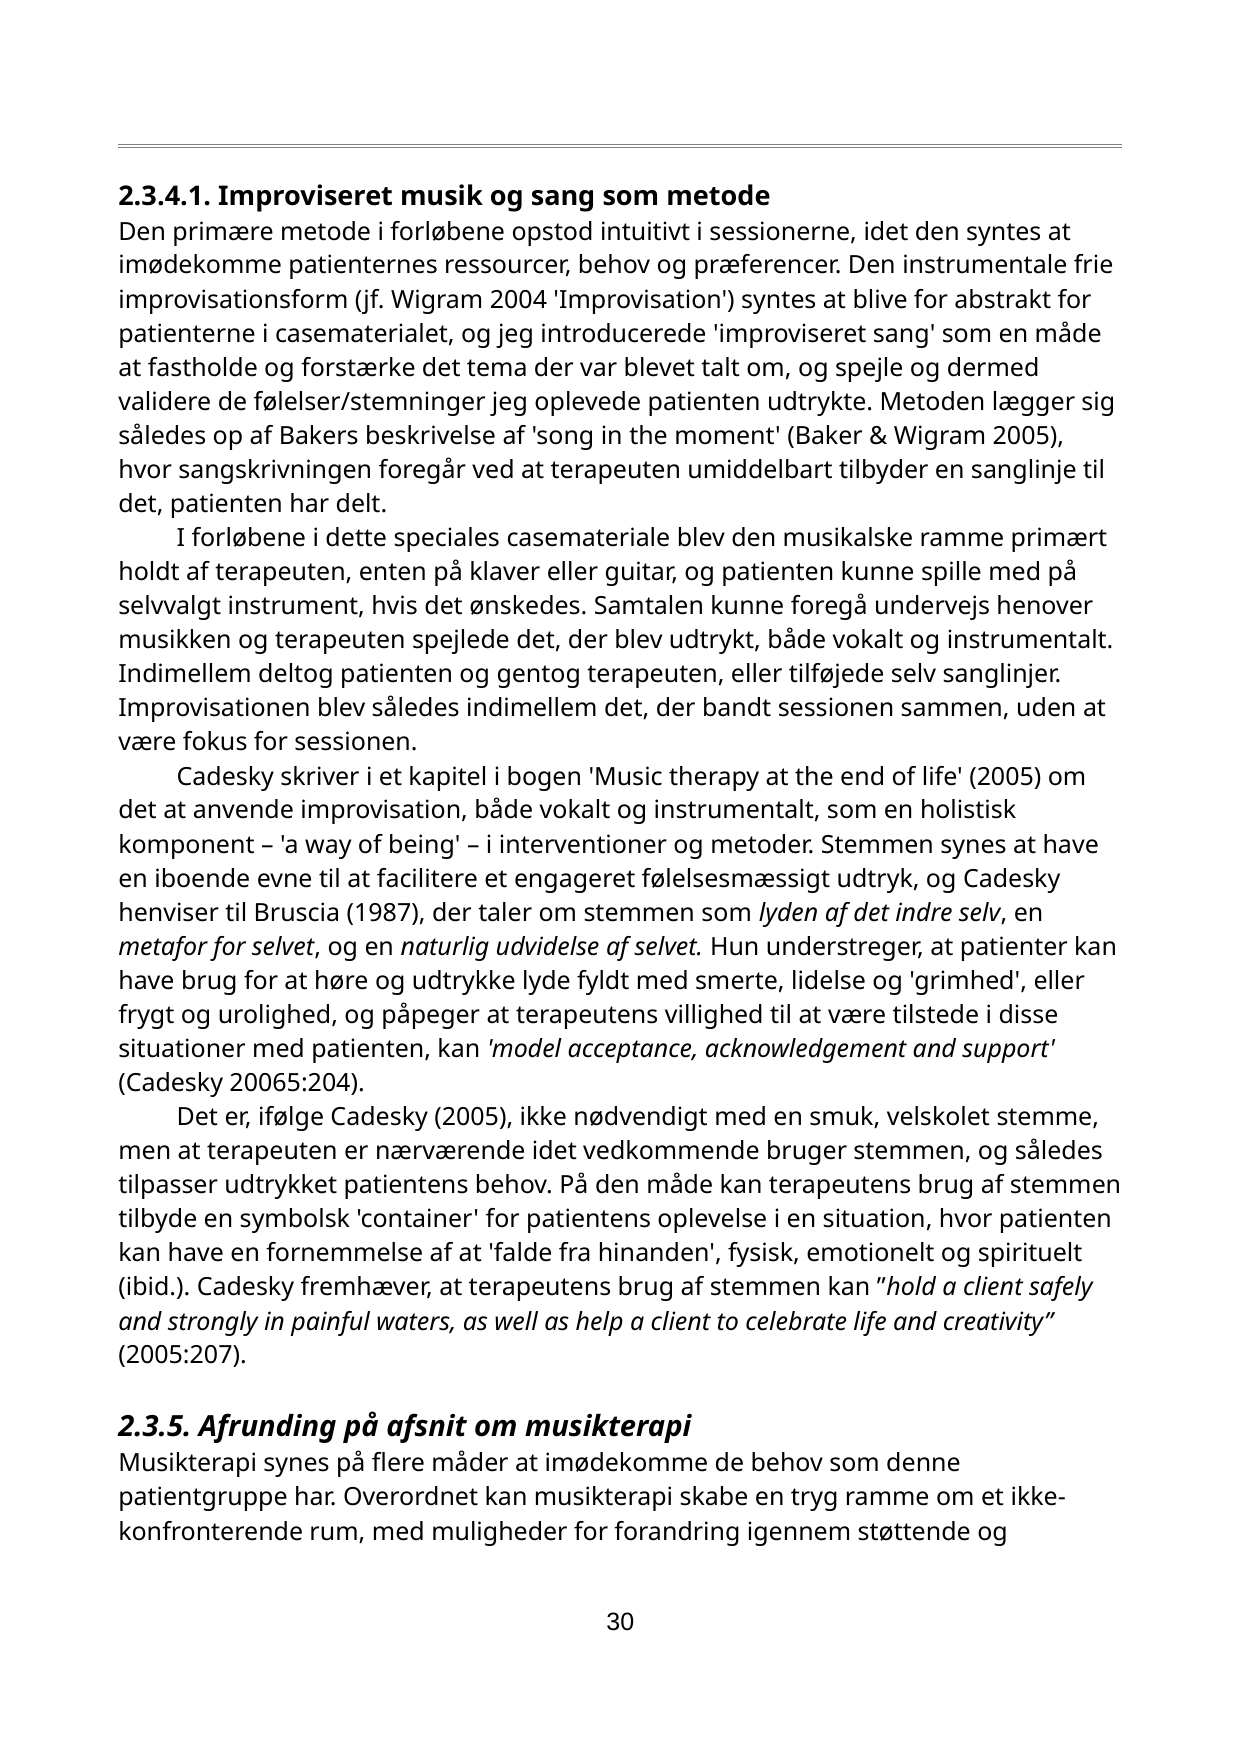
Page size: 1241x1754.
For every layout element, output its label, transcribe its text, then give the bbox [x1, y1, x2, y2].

text 2.3.5. Afrunding på afsnit om musikterapi [118, 1405, 1122, 1445]
text I forløbene i dette speciales casemateriale blev den musikalske ramme primært holdt af terapeuten, enten på klaver eller guitar, og patienten kunne spille med på selvvalgt instrument, hvis det ønskedes. Samtalen kunne foregå undervejs henover musikken og terapeuten spejlede det, der blev udtrykt, både vokalt og instrumentalt. Indimellem deltog patienten og gentog terapeuten, eller tilføjede selv sanglinjer. Improvisationen blev således indimellem det, der bandt sessionen sammen, uden at være fokus for sessionen. [118, 520, 1122, 758]
text 2.3.4.1. Improviseret musik og sang som metode [118, 176, 1122, 213]
text Den primære metode i forløbene opstod intuitivt i sessionerne, idet den syntes at imødekomme patienternes ressourcer, behov og præferencer. Den instrumentale frie improvisationsform (jf. Wigram 2004 'Improvisation') syntes at blive for abstrakt for patienterne i casematerialet, og jeg introducerede 'improviseret sang' som en måde at fastholde og forstærke det tema der var blevet talt om, og spejle og dermed validere de følelser/stemninger jeg oplevede patienten udtrykte. Metoden lægger sig således op af Bakers beskrivelse af 'song in the moment' (Baker & Wigram 2005), hvor sangskrivningen foregår ved at terapeuten umiddelbart tilbyder en sanglinje til det, patienten har delt. [118, 213, 1122, 520]
text Det er, ifølge Cadesky (2005), ikke nødvendigt med en smuk, velskolet stemme, men at terapeuten er nærværende idet vedkommende bruger stemmen, og således tilpasser udtrykket patientens behov. På den måde kan terapeutens brug af stemmen tilbyde en symbolsk 'container' for patientens oplevelse i en situation, hvor patienten kan have en fornemmelse af at 'falde fra hinanden', fysisk, emotionelt og spirituelt (ibid.). Cadesky fremhæver, at terapeutens brug af stemmen kan ”hold a client safely and strongly in painful waters, as well as help a client to celebrate life and creativity” (2005:207). [118, 1099, 1122, 1371]
text Musikterapi synes på flere måder at imødekomme de behov som denne patientgruppe har. Overordnet kan musikterapi skabe en tryg ramme om et ikke-konfronterende rum, med muligheder for forandring igennem støttende og [118, 1445, 1122, 1547]
text Cadesky skriver i et kapitel i bogen 'Music therapy at the end of life' (2005) om det at anvende improvisation, både vokalt og instrumentalt, som en holistisk komponent – 'a way of being' – i interventioner og metoder. Stemmen synes at have en iboende evne til at facilitere et engageret følelsesmæssigt udtryk, og Cadesky henviser til Bruscia (1987), der taler om stemmen som lyden af det indre selv, en metafor for selvet, og en naturlig udvidelse af selvet. Hun understreger, at patienter kan have brug for at høre og udtrykke lyde fyldt med smerte, lidelse og 'grimhed', eller frygt og urolighed, og påpeger at terapeutens villighed til at være tilstede i disse situationer med patienten, kan 'model acceptance, acknowledgement and support' (Cadesky 20065:204). [118, 758, 1122, 1099]
